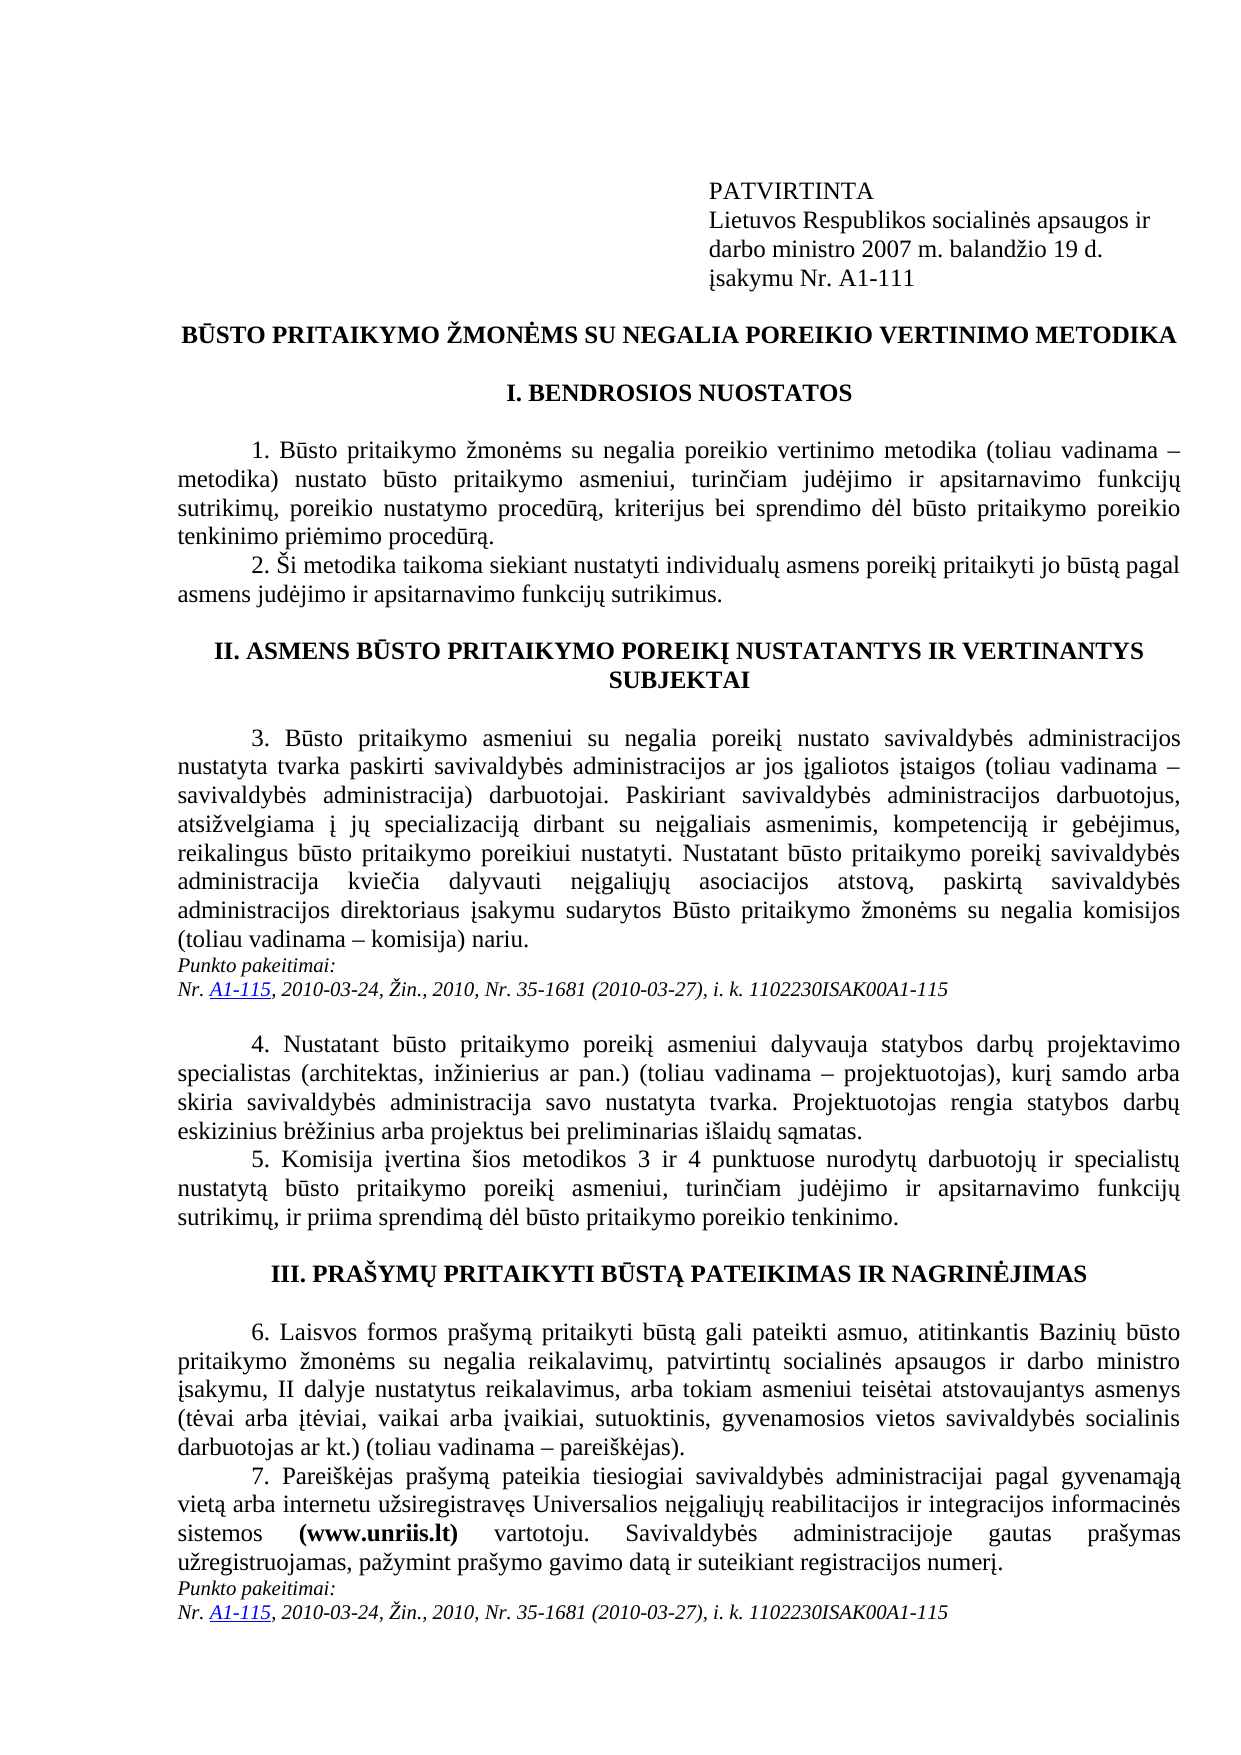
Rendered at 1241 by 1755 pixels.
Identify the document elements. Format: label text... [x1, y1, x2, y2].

text darbo ministro 2007 m. balandžio 19 d. [177, 234, 1181, 263]
text 3. Būsto pritaikymo asmeniui su negalia poreikį nustato savivaldybės administracijos nustatyta tvarka paskirti savivaldybės administracijos ar jos įgaliotos įstaigos (toliau vadinama – savivaldybės administracija) darbuotojai. Paskiriant savivaldybės administracijos darbuotojus, atsižvelgiama į jų specializaciją dirbant su neįgaliais asmenimis, kompetenciją ir gebėjimus, reikalingus būsto pritaikymo poreikiui nustatyti. Nustatant būsto pritaikymo poreikį savivaldybės administracija kviečia dalyvauti neįgaliųjų asociacijos atstovą, paskirtą savivaldybės administracijos direktoriaus įsakymu sudarytos Būsto pritaikymo žmonėms su negalia komisijos (toliau vadinama – komisija) nariu. [177, 723, 1181, 953]
text įsakymu Nr. A1-111 [177, 263, 1181, 291]
text 6. Laisvos formos prašymą pritaikyti būstą gali pateikti asmuo, atitinkantis Bazinių būsto pritaikymo žmonėms su negalia reikalavimų, patvirtintų socialinės apsaugos ir darbo ministro įsakymu, II dalyje nustatytus reikalavimus, arba tokiam asmeniui teisėtai atstovaujantys asmenys (tėvai arba įtėviai, vaikai arba įvaikiai, sutuoktinis, gyvenamosios vietos savivaldybės socialinis darbuotojas ar kt.) (toliau vadinama – pareiškėjas). [177, 1317, 1181, 1461]
text III. PRAŠYMŲ PRITAIKYTI BŪSTĄ PATEIKIMAS IR NAGRINĖJIMAS [177, 1259, 1181, 1288]
text 4. Nustatant būsto pritaikymo poreikį asmeniui dalyvauja statybos darbų projektavimo specialistas (architektas, inžinierius ar pan.) (toliau vadinama – projektuotojas), kurį samdo arba skiria savivaldybės administracija savo nustatyta tvarka. Projektuotojas rengia statybos darbų eskizinius brėžinius arba projektus bei preliminarias išlaidų sąmatas. [177, 1029, 1181, 1144]
text Nr. A1-115, 2010-03-24, Žin., 2010, Nr. 35-1681 (2010-03-27), i. k. 1102230ISAK00A1-115 [177, 977, 1181, 1001]
text II. ASMENS BŪSTO PRITAIKYMO POREIKĮ NUSTATANTYS IR VERTINANTYS SUBJEKTAI [177, 636, 1181, 694]
text I. BENDROSIOS NUOSTATOS [177, 378, 1181, 406]
text 2. Ši metodika taikoma siekiant nustatyti individualų asmens poreikį pritaikyti jo būstą pagal asmens judėjimo ir apsitarnavimo funkcijų sutrikimus. [177, 550, 1181, 608]
text 1. Būsto pritaikymo žmonėms su negalia poreikio vertinimo metodika (toliau vadinama – metodika) nustato būsto pritaikymo asmeniui, turinčiam judėjimo ir apsitarnavimo funkcijų sutrikimų, poreikio nustatymo procedūrą, kriterijus bei sprendimo dėl būsto pritaikymo poreikio tenkinimo priėmimo procedūrą. [177, 435, 1181, 550]
text 7. Pareiškėjas prašymą pateikia tiesiogiai savivaldybės administracijai pagal gyvenamąją vietą arba internetu užsiregistravęs Universalios neįgaliųjų reabilitacijos ir integracijos informacinės sistemos (www.unriis.lt) vartotoju. Savivaldybės administracijoje gautas prašymas užregistruojamas, pažymint prašymo gavimo datą ir suteikiant registracijos numerį. [177, 1461, 1181, 1576]
text BŪSTO PRITAIKYMO ŽMONĖMS SU NEGALIA POREIKIO VERTINIMO METODIKA [177, 320, 1181, 349]
text Nr. A1-115, 2010-03-24, Žin., 2010, Nr. 35-1681 (2010-03-27), i. k. 1102230ISAK00A1-115 [177, 1600, 1181, 1624]
text PATVIRTINTA [177, 176, 1181, 205]
text Punkto pakeitimai: [177, 1576, 1181, 1600]
text 5. Komisija įvertina šios metodikos 3 ir 4 punktuose nurodytų darbuotojų ir specialistų nustatytą būsto pritaikymo poreikį asmeniui, turinčiam judėjimo ir apsitarnavimo funkcijų sutrikimų, ir priima sprendimą dėl būsto pritaikymo poreikio tenkinimo. [177, 1144, 1181, 1231]
text Lietuvos Respublikos socialinės apsaugos ir [177, 205, 1181, 234]
text Punkto pakeitimai: [177, 953, 1181, 977]
